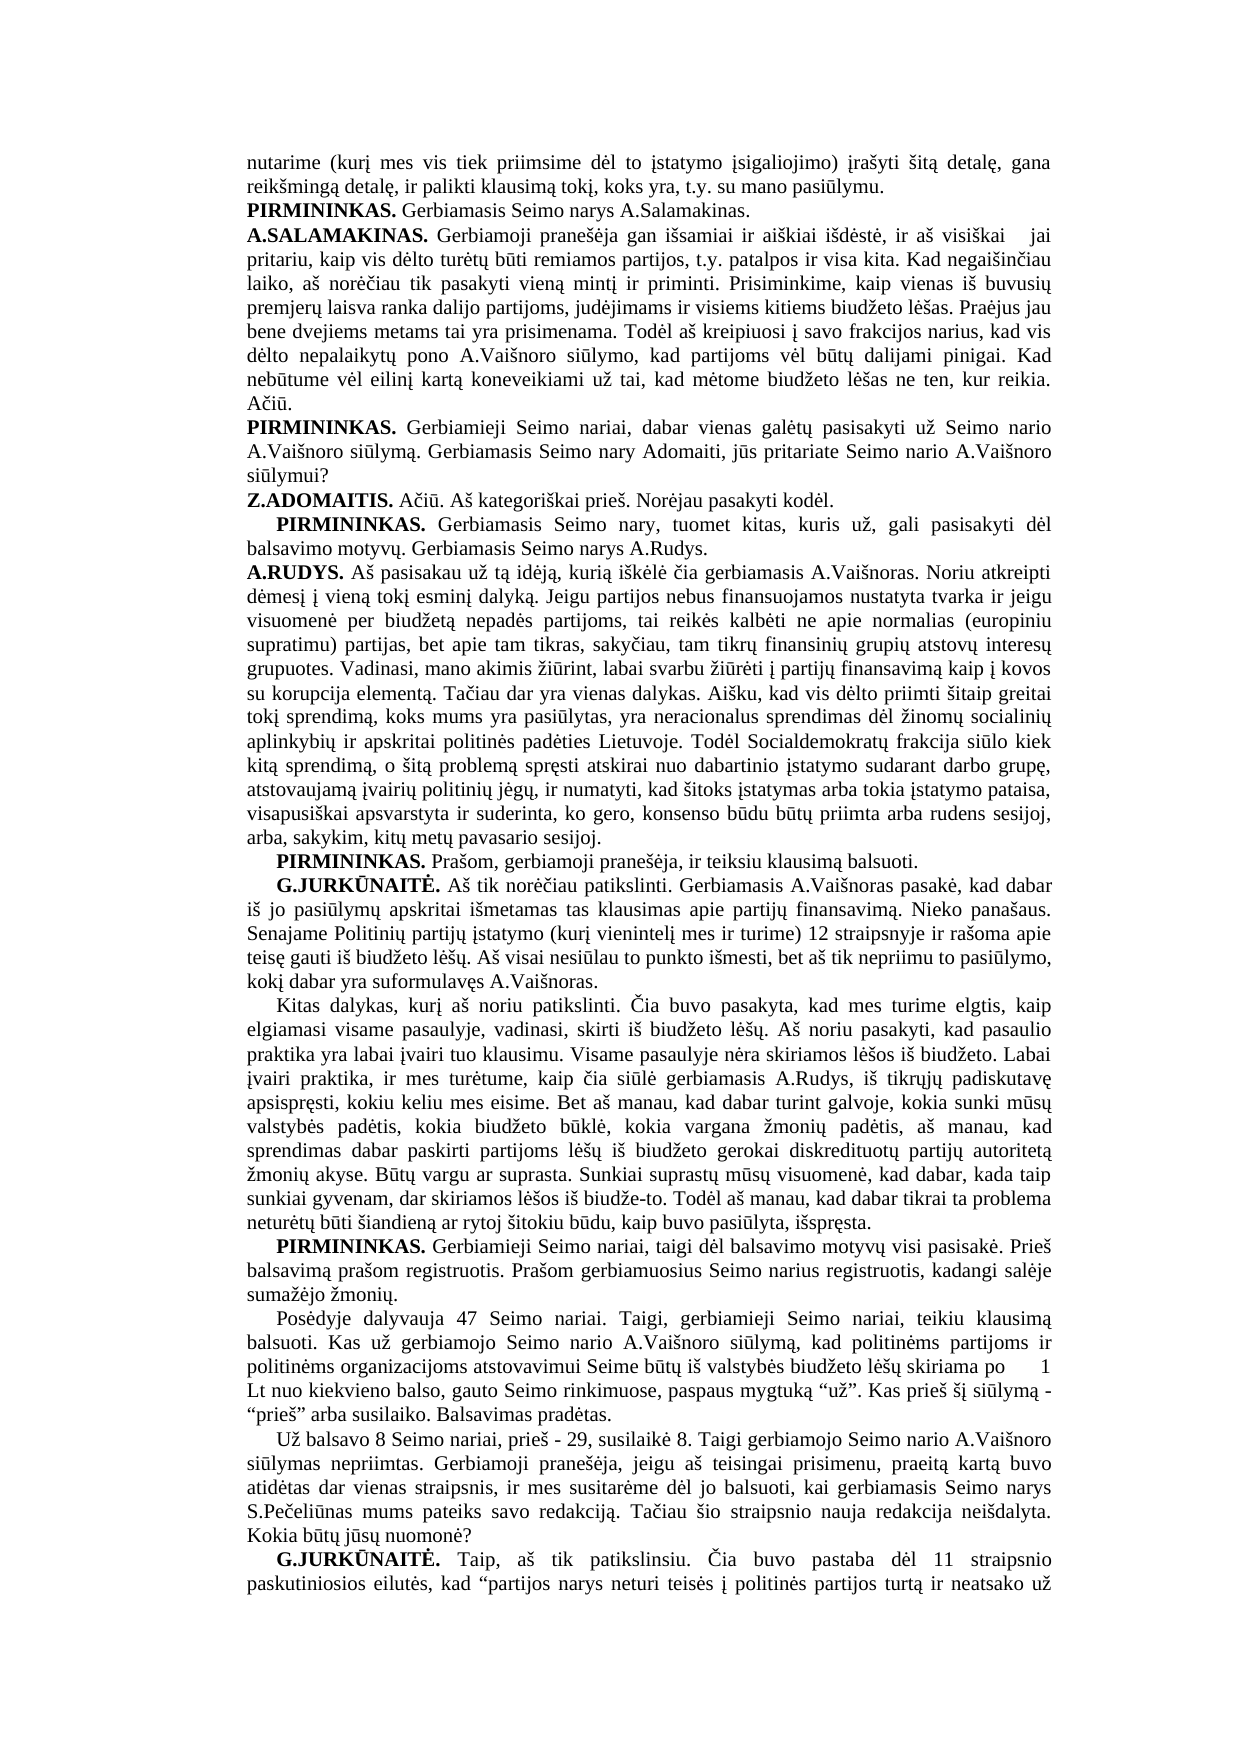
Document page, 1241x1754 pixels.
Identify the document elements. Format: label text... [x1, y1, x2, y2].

text G.JURKŪNAITĖ. Aš tik norėčiau patikslinti. Gerbiamasis A.Vaišnoras pasakė, kad dabar iš jo pasiūlymų apskritai išmetamas tas klausimas apie partijų finansavimą. Nieko panašaus. Senajame Politinių partijų įstatymo (kurį vienintelį mes ir turime) 12 straipsnyje ir rašoma apie teisę gauti iš biudžeto lėšų. Aš visai nesiūlau to punkto išmesti, bet aš tik nepriimu to pasiūlymo, kokį dabar yra suformulavęs A.Vaišnoras. [247, 873, 1053, 993]
text A.RUDYS. Aš pasisakau už tą idėją, kurią iškėlė čia gerbiamasis A.Vaišnoras. Noriu atkreipti dėmesį į vieną tokį esminį dalyką. Jeigu partijos nebus finansuojamos nustatyta tvarka ir jeigu visuomenė per biudžetą nepadės partijoms, tai reikės kalbėti ne apie normalias (europiniu supratimu) partijas, bet apie tam tikras, sakyčiau, tam tikrų finansinių grupių atstovų interesų grupuotes. Vadinasi, mano akimis žiūrint, labai svarbu žiūrėti į partijų finansavimą kaip į kovos su korupcija elementą. Tačiau dar yra vienas dalykas. Aišku, kad vis dėlto priimti šitaip greitai tokį sprendimą, koks mums yra pasiūlytas, yra neracionalus sprendimas dėl žinomų socialinių aplinkybių ir apskritai politinės padėties Lietuvoje. Todėl Socialdemokratų frakcija siūlo kiek kitą sprendimą, o šitą problemą spręsti atskirai nuo dabartinio įstatymo sudarant darbo grupę, atstovaujamą įvairių politinių jėgų, ir numatyti, kad šitoks įstatymas arba tokia įstatymo pataisa, visapusiškai apsvarstyta ir suderinta, ko gero, konsenso būdu būtų priimta arba rudens sesijoj, arba, sakykim, kitų metų pavasario sesijoj. [247, 560, 1053, 849]
text Už balsavo 8 Seimo nariai, prieš - 29, susilaikė 8. Taigi gerbiamojo Seimo nario A.Vaišnoro siūlymas nepriimtas. Gerbiamoji pranešėja, jeigu aš teisingai prisimenu, praeitą kartą buvo atidėtas dar vienas straipsnis, ir mes susitarėme dėl jo balsuoti, kai gerbiamasis Seimo narys S.Pečeliūnas mums pateiks savo redakciją. Tačiau šio straipsnio nauja redakcija neišdalyta. Kokia būtų jūsų nuomonė? [247, 1426, 1053, 1547]
text G.JURKŪNAITĖ. Taip, aš tik patikslinsiu. Čia buvo pastaba dėl 11 straipsnio paskutiniosios eilutės, kad “partijos narys neturi teisės į politinės partijos turtą ir neatsako už [247, 1547, 1053, 1595]
text Z.ADOMAITIS. Ačiū. Aš kategoriškai prieš. Norėjau pasakyti kodėl. [247, 488, 1053, 512]
text Kitas dalykas, kurį aš noriu patikslinti. Čia buvo pasakyta, kad mes turime elgtis, kaip elgiamasi visame pasaulyje, vadinasi, skirti iš biudžeto lėšų. Aš noriu pasakyti, kad pasaulio praktika yra labai įvairi tuo klausimu. Visame pasaulyje nėra skiriamos lėšos iš biudžeto. Labai įvairi praktika, ir mes turėtume, kaip čia siūlė gerbiamasis A.Rudys, iš tikrųjų padiskutavę apsispręsti, kokiu keliu mes eisime. Bet aš manau, kad dabar turint galvoje, kokia sunki mūsų valstybės padėtis, kokia biudžeto būklė, kokia vargana žmonių padėtis, aš manau, kad sprendimas dabar paskirti partijoms lėšų iš biudžeto gerokai diskredituotų partijų autoritetą žmonių akyse. Būtų vargu ar suprasta. Sunkiai suprastų mūsų visuomenė, kad dabar, kada taip sunkiai gyvenam, dar skiriamos lėšos iš biudže-to. Todėl aš manau, kad dabar tikrai ta problema neturėtų būti šiandieną ar rytoj šitokiu būdu, kaip buvo pasiūlyta, išspręsta. [247, 993, 1053, 1234]
text Posėdyje dalyvauja 47 Seimo nariai. Taigi, gerbiamieji Seimo nariai, teikiu klausimą balsuoti. Kas už gerbiamojo Seimo nario A.Vaišnoro siūlymą, kad politinėms partijoms ir politinėms organizacijoms atstovavimui Seime būtų iš valstybės biudžeto lėšų skiriama po 1 Lt nuo kiekvieno balso, gauto Seimo rinkimuose, paspaus mygtuką “už”. Kas prieš šį siūlymą - “prieš” arba susilaiko. Balsavimas pradėtas. [247, 1306, 1053, 1426]
text PIRMININKAS. Gerbiamieji Seimo nariai, dabar vienas galėtų pasisakyti už Seimo nario A.Vaišnoro siūlymą. Gerbiamasis Seimo nary Adomaiti, jūs pritariate Seimo nario A.Vaišnoro siūlymui? [247, 415, 1053, 487]
text PIRMININKAS. Gerbiamieji Seimo nariai, taigi dėl balsavimo motyvų visi pasisakė. Prieš balsavimą prašom registruotis. Prašom gerbiamuosius Seimo narius registruotis, kadangi salėje sumažėjo žmonių. [247, 1234, 1053, 1306]
text PIRMININKAS. Prašom, gerbiamoji pranešėja, ir teiksiu klausimą balsuoti. [247, 849, 1053, 873]
text PIRMININKAS. Gerbiamasis Seimo narys A.Salamakinas. [247, 198, 1053, 222]
text A.SALAMAKINAS. Gerbiamoji pranešėja gan išsamiai ir aiškiai išdėstė, ir aš visiškai jai pritariu, kaip vis dėlto turėtų būti remiamos partijos, t.y. patalpos ir visa kita. Kad negaišinčiau laiko, aš norėčiau tik pasakyti vieną mintį ir priminti. Prisiminkime, kaip vienas iš buvusių premjerų laisva ranka dalijo partijoms, judėjimams ir visiems kitiems biudžeto lėšas. Praėjus jau bene dvejiems metams tai yra prisimenama. Todėl aš kreipiuosi į savo frakcijos narius, kad vis dėlto nepalaikytų pono A.Vaišnoro siūlymo, kad partijoms vėl būtų dalijami pinigai. Kad nebūtume vėl eilinį kartą koneveikiami už tai, kad mėtome biudžeto lėšas ne ten, kur reikia. Ačiū. [247, 223, 1053, 415]
text PIRMININKAS. Gerbiamasis Seimo nary, tuomet kitas, kuris už, gali pasisakyti dėl balsavimo motyvų. Gerbiamasis Seimo narys A.Rudys. [247, 512, 1053, 560]
text nutarime (kurį mes vis tiek priimsime dėl to įstatymo įsigaliojimo) įrašyti šitą detalę, gana reikšmingą detalę, ir palikti klausimą tokį, koks yra, t.y. su mano pasiūlymu. [247, 150, 1053, 198]
